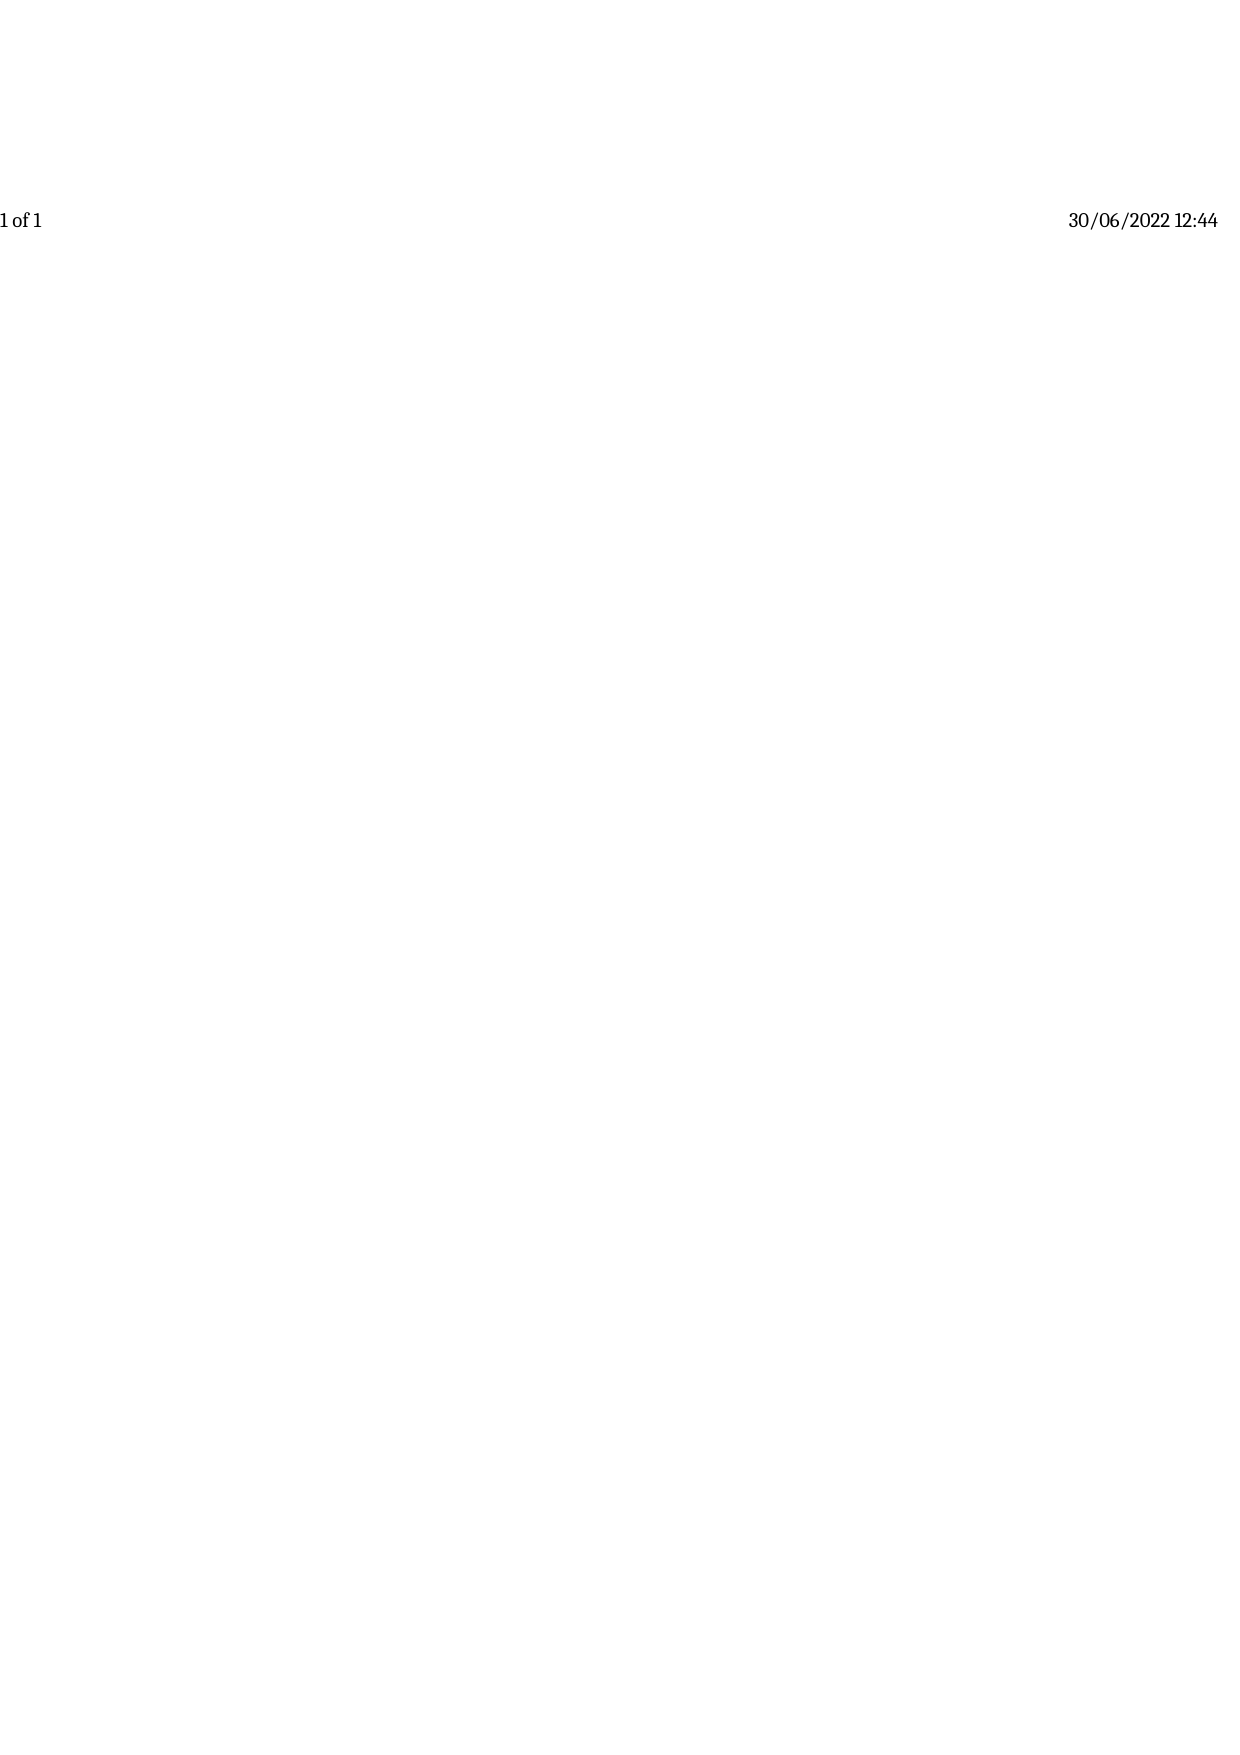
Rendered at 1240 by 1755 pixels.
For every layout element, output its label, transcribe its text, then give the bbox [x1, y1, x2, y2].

text 1 of 1 30/06/2022 12:44 [0, 208, 1239, 232]
